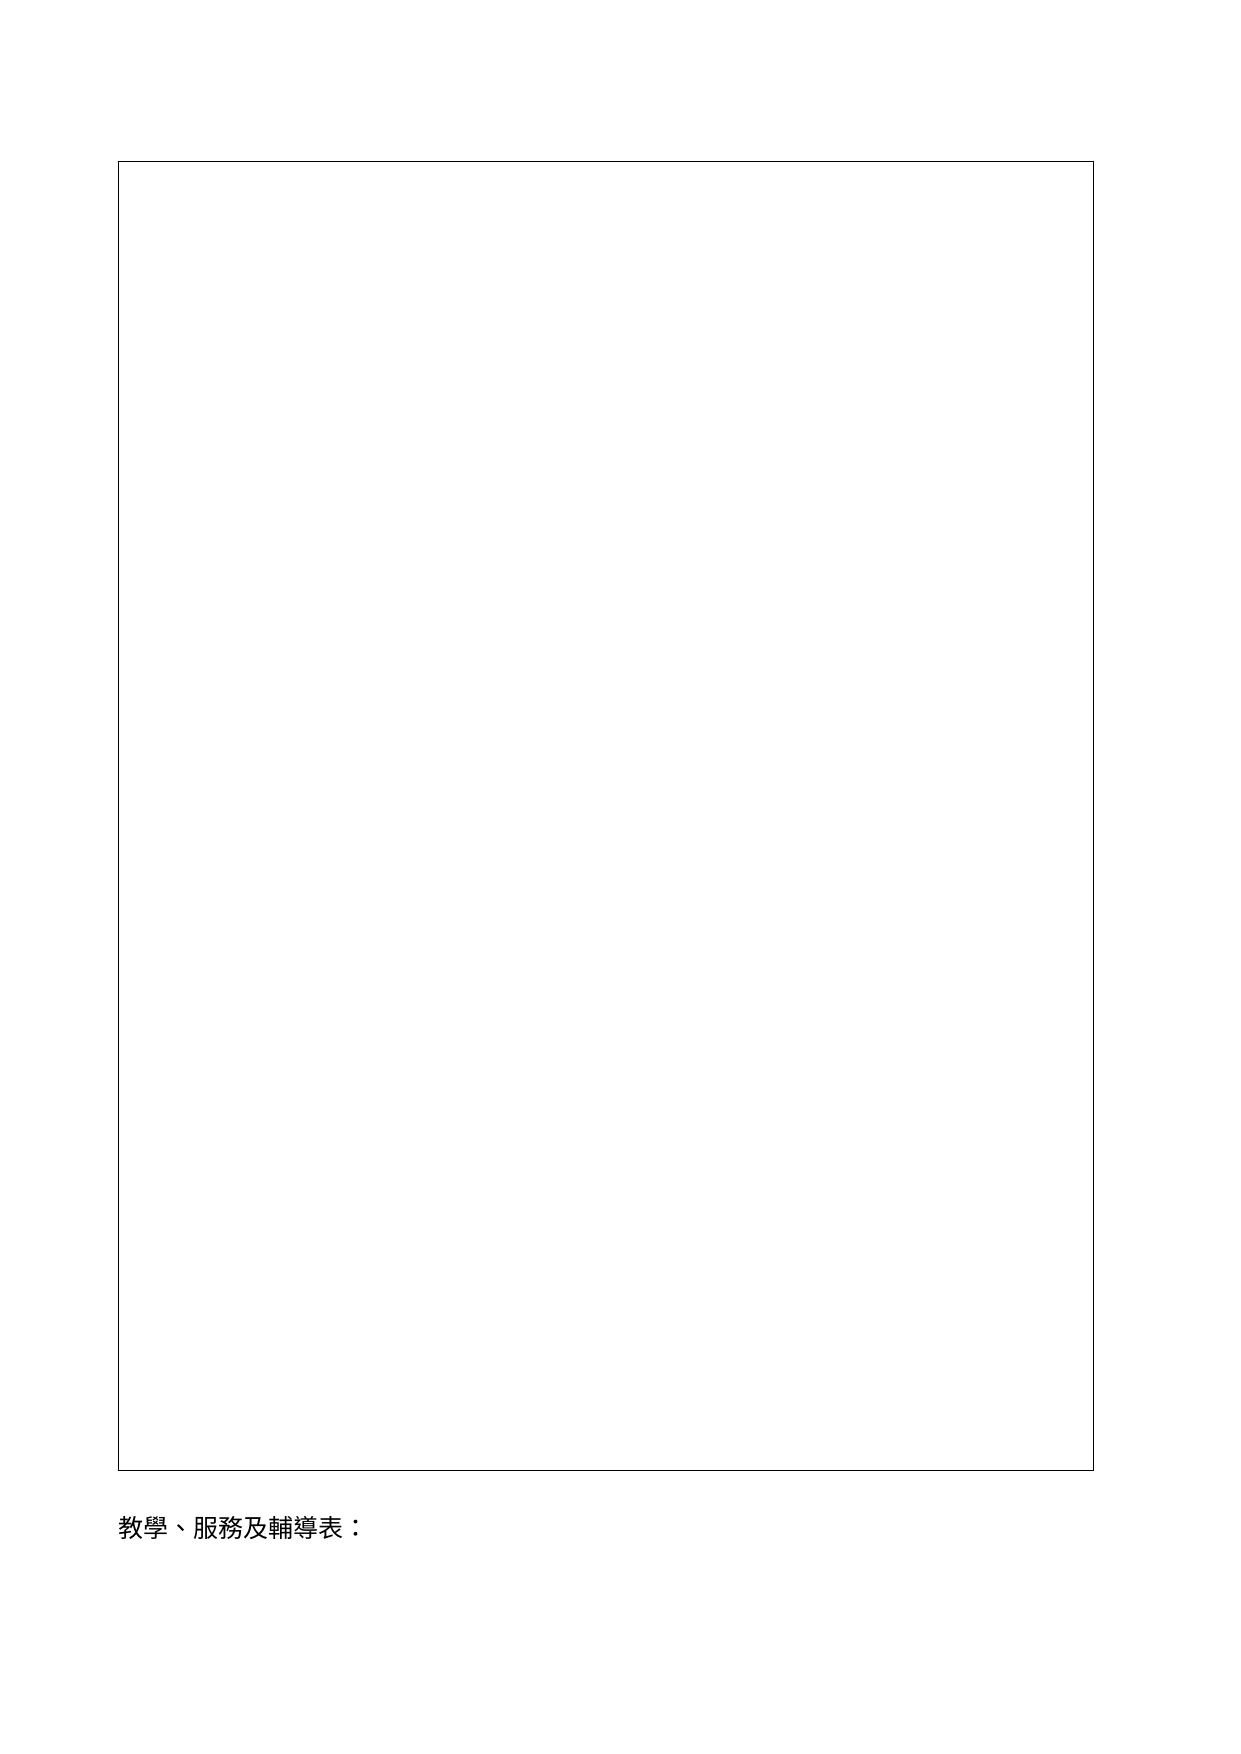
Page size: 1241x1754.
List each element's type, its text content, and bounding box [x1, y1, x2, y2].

table_header [119, 162, 1093, 1470]
text 教學、服務及輔導表： [118, 1471, 1122, 1546]
